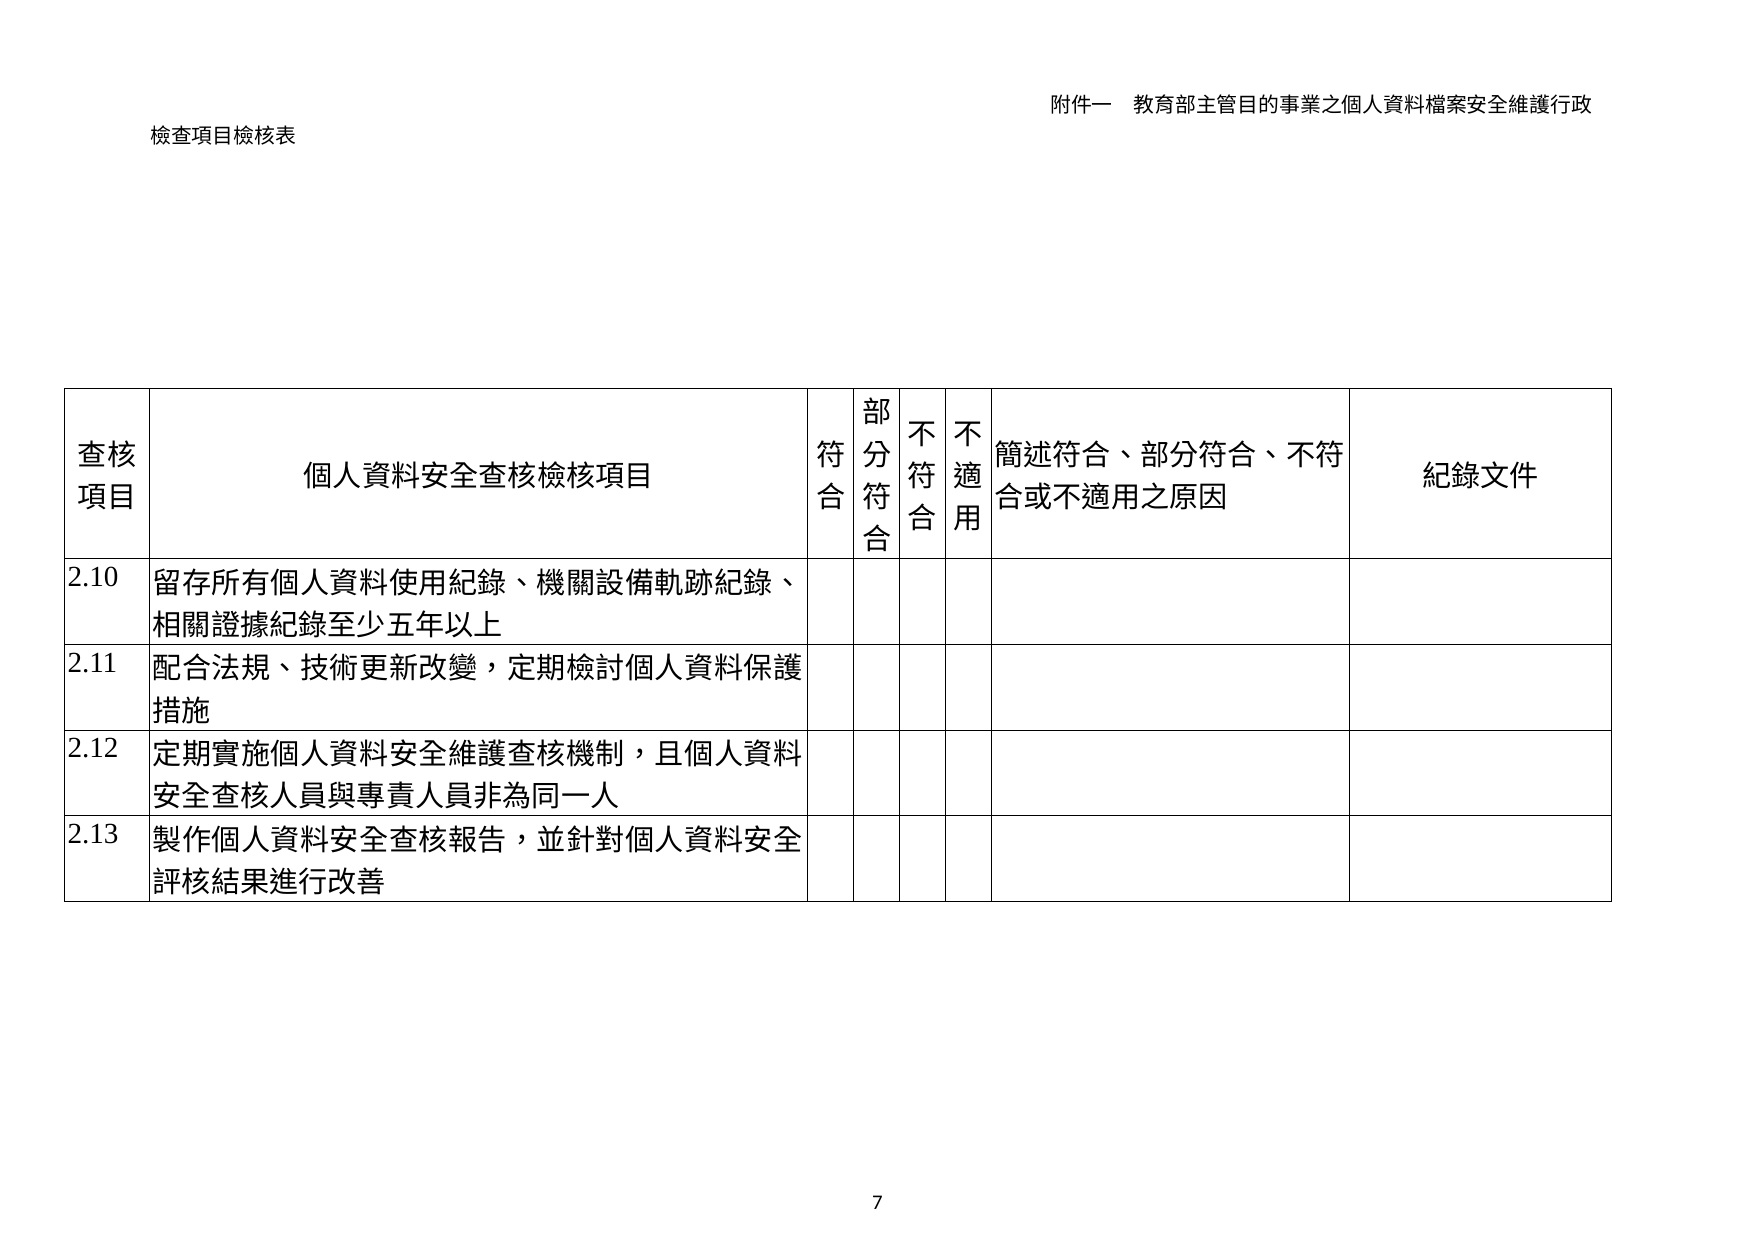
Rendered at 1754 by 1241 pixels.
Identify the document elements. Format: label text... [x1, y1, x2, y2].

table_cell [946, 645, 991, 729]
table_cell 製作個人資料安全查核報告，並針對個人資料安全評核結果進行改善 [150, 816, 807, 901]
table_cell [992, 645, 1349, 729]
table_cell [854, 559, 899, 644]
table_header 不適用 [946, 389, 991, 558]
table_cell [65, 816, 149, 901]
table_cell [992, 559, 1349, 644]
table_cell [1350, 731, 1611, 815]
table_cell [65, 559, 149, 644]
table_cell [946, 559, 991, 644]
table_header 簡述符合、部分符合、不符合或不適用之原因 [992, 389, 1349, 558]
table_header 紀錄文件 [1350, 389, 1611, 558]
table_cell [946, 816, 991, 901]
table_header 不符合 [900, 389, 945, 558]
table_cell [946, 731, 991, 815]
table_cell [992, 816, 1349, 901]
table_cell [854, 645, 899, 729]
table_cell [808, 816, 853, 901]
table_cell [854, 816, 899, 901]
table_cell [808, 645, 853, 729]
table_cell 留存所有個人資料使用紀錄、機關設備軌跡紀錄、相關證據紀錄至少五年以上 [150, 559, 807, 644]
table_cell [1350, 559, 1611, 644]
table_cell 配合法規、技術更新改變，定期檢討個人資料保護措施 [150, 645, 807, 729]
table_cell [65, 731, 149, 815]
table_cell [1350, 645, 1611, 729]
table_header 查核項目 [65, 389, 149, 558]
table_cell [65, 645, 149, 729]
table_cell [900, 559, 945, 644]
table_header 符合 [808, 389, 853, 558]
table_cell [854, 731, 899, 815]
table_cell [992, 731, 1349, 815]
table_cell [1350, 816, 1611, 901]
table_header 個人資料安全查核檢核項目 [150, 389, 807, 558]
table_cell [900, 731, 945, 815]
table_cell [808, 731, 853, 815]
table_cell [808, 559, 853, 644]
table_header 部分符合 [854, 389, 899, 558]
table_cell [900, 816, 945, 901]
table_cell [900, 645, 945, 729]
table_cell 定期實施個人資料安全維護查核機制，且個人資料安全查核人員與專責人員非為同一人 [150, 731, 807, 815]
